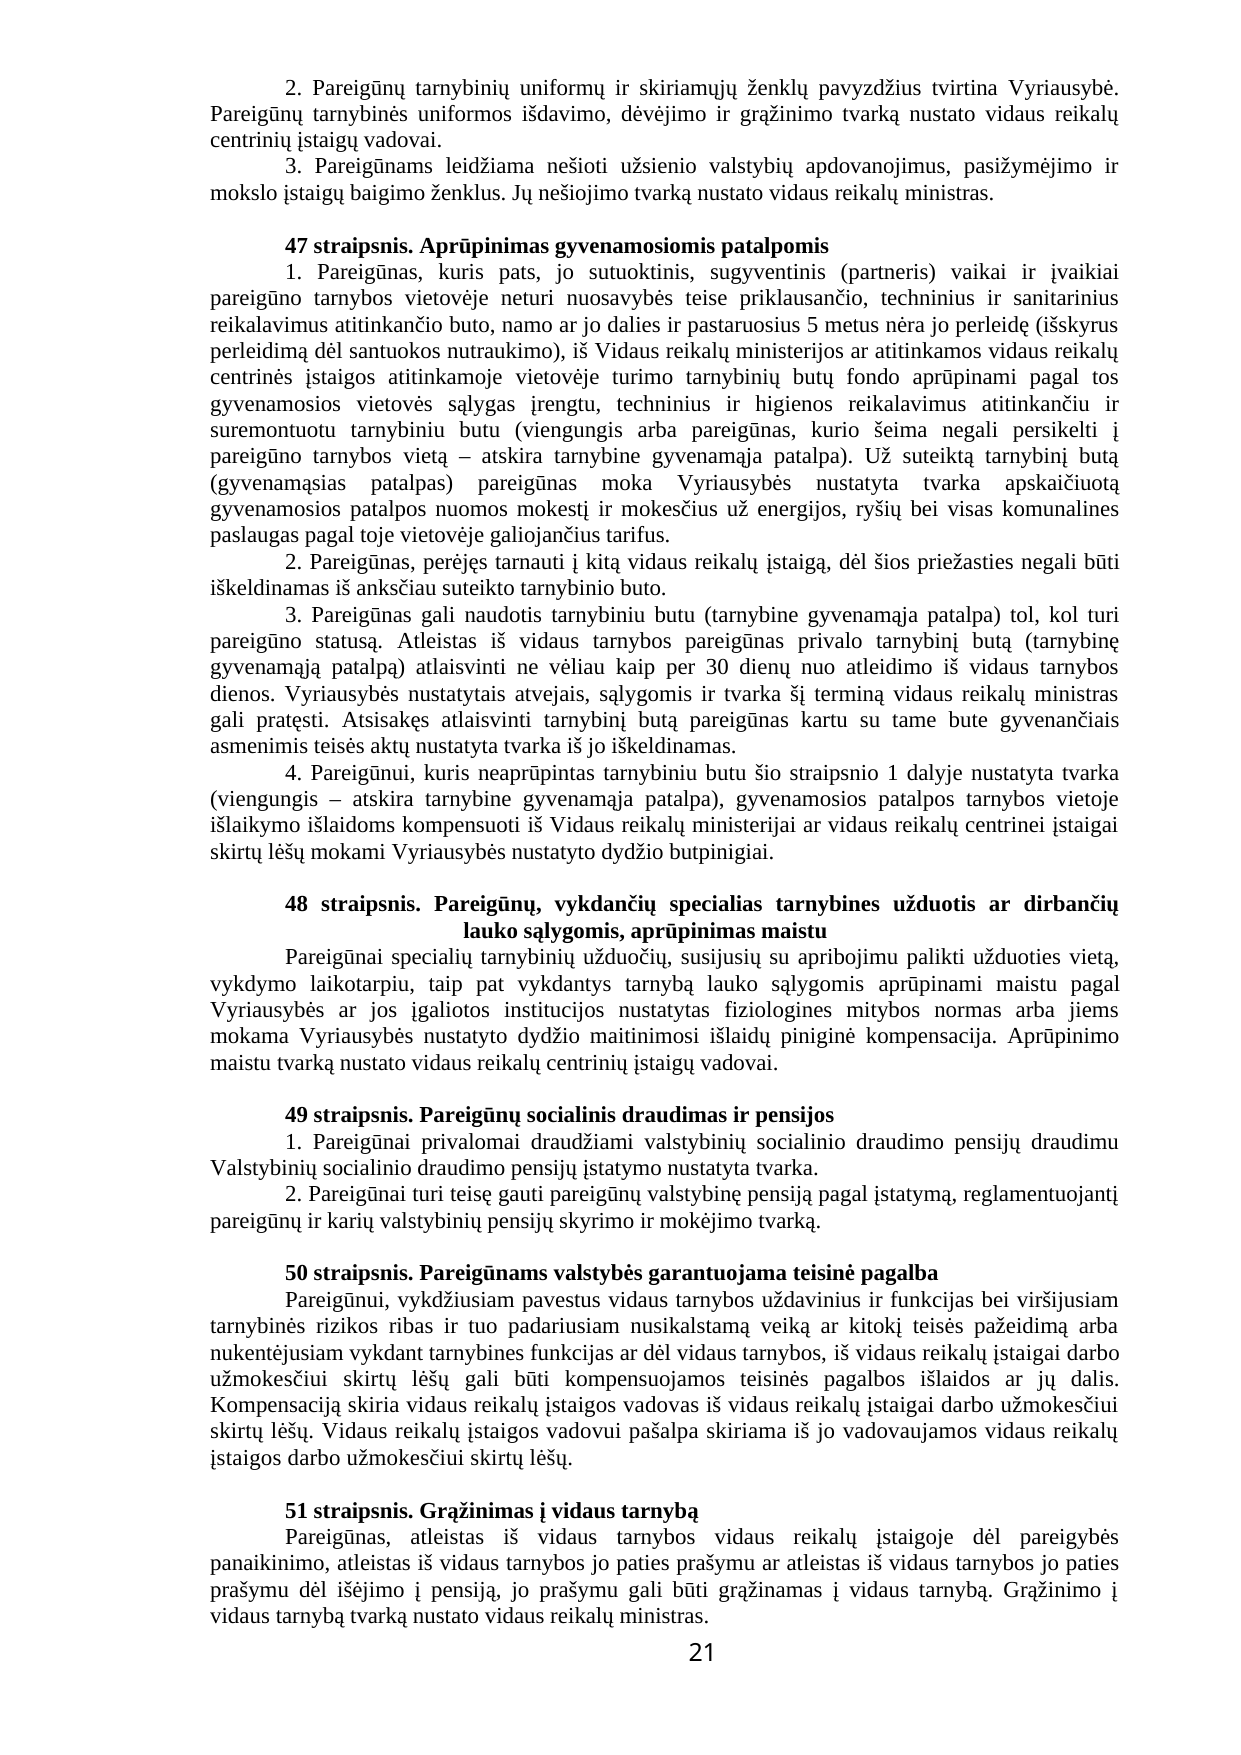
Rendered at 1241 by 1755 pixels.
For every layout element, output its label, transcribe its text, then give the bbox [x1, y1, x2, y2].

text 3. Pareigūnams leidžiama nešioti užsienio valstybių apdovanojimus, pasižymėjimo ir mokslo įstaigų baigimo ženklus. Jų nešiojimo tvarką nustato vidaus reikalų ministras. [210, 153, 1120, 205]
text 1. Pareigūnas, kuris pats, jo sutuoktinis, sugyventinis (partneris) vaikai ir įvaikiai pareigūno tarnybos vietovėje neturi nuosavybės teise priklausančio, techninius ir sanitarinius reikalavimus atitinkančio buto, namo ar jo dalies ir pastaruosius 5 metus nėra jo perleidę (išskyrus perleidimą dėl santuokos nutraukimo), iš Vidaus reikalų ministerijos ar atitinkamos vidaus reikalų centrinės įstaigos atitinkamoje vietovėje turimo tarnybinių butų fondo aprūpinami pagal tos gyvenamosios vietovės sąlygas įrengtu, techninius ir higienos reikalavimus atitinkančiu ir suremontuotu tarnybiniu butu (viengungis arba pareigūnas, kurio šeima negali persikelti į pareigūno tarnybos vietą – atskira tarnybine gyvenamąja patalpa). Už suteiktą tarnybinį butą (gyvenamąsias patalpas) pareigūnas moka Vyriausybės nustatyta tvarka apskaičiuotą gyvenamosios patalpos nuomos mokestį ir mokesčius už energijos, ryšių bei visas komunalines paslaugas pagal toje vietovėje galiojančius tarifus. [210, 258, 1120, 548]
text 51 straipsnis. Grąžinimas į vidaus tarnybą [210, 1497, 1120, 1523]
text 50 straipsnis. Pareigūnams valstybės garantuojama teisinė pagalba [210, 1259, 1120, 1286]
text 2. Pareigūnų tarnybinių uniformų ir skiriamųjų ženklų pavyzdžius tvirtina Vyriausybė. Pareigūnų tarnybinės uniformos išdavimo, dėvėjimo ir grąžinimo tvarką nustato vidaus reikalų centrinių įstaigų vadovai. [210, 73, 1120, 153]
text 2. Pareigūnai turi teisę gauti pareigūnų valstybinę pensiją pagal įstatymą, reglamentuojantį pareigūnų ir karių valstybinių pensijų skyrimo ir mokėjimo tvarką. [210, 1180, 1120, 1233]
text 49 straipsnis. Pareigūnų socialinis draudimas ir pensijos [210, 1101, 1120, 1128]
text 4. Pareigūnui, kuris neaprūpintas tarnybiniu butu šio straipsnio 1 dalyje nustatyta tvarka (viengungis – atskira tarnybine gyvenamąja patalpa), gyvenamosios patalpos tarnybos vietoje išlaikymo išlaidoms kompensuoti iš Vidaus reikalų ministerijai ar vidaus reikalų centrinei įstaigai skirtų lėšų mokami Vyriausybės nustatyto dydžio butpinigiai. [210, 759, 1120, 864]
text 3. Pareigūnas gali naudotis tarnybiniu butu (tarnybine gyvenamąja patalpa) tol, kol turi pareigūno statusą. Atleistas iš vidaus tarnybos pareigūnas privalo tarnybinį butą (tarnybinę gyvenamąją patalpą) atlaisvinti ne vėliau kaip per 30 dienų nuo atleidimo iš vidaus tarnybos dienos. Vyriausybės nustatytais atvejais, sąlygomis ir tvarka šį terminą vidaus reikalų ministras gali pratęsti. Atsisakęs atlaisvinti tarnybinį butą pareigūnas kartu su tame bute gyvenančiais asmenimis teisės aktų nustatyta tvarka iš jo iškeldinamas. [210, 601, 1120, 759]
text Pareigūnai specialių tarnybinių užduočių, susijusių su apribojimu palikti užduoties vietą, vykdymo laikotarpiu, taip pat vykdantys tarnybą lauko sąlygomis aprūpinami maistu pagal Vyriausybės ar jos įgaliotos institucijos nustatytas fiziologines mitybos normas arba jiems mokama Vyriausybės nustatyto dydžio maitinimosi išlaidų piniginė kompensacija. Aprūpinimo maistu tvarką nustato vidaus reikalų centrinių įstaigų vadovai. [210, 943, 1120, 1075]
text 48 straipsnis. Pareigūnų, vykdančių specialias tarnybines užduotis ar dirbančių lauko sąlygomis, aprūpinimas maistu [285, 891, 1120, 943]
text 1. Pareigūnai privalomai draudžiami valstybinių socialinio draudimo pensijų draudimu Valstybinių socialinio draudimo pensijų įstatymo nustatyta tvarka. [210, 1128, 1120, 1180]
text Pareigūnui, vykdžiusiam pavestus vidaus tarnybos uždavinius ir funkcijas bei viršijusiam tarnybinės rizikos ribas ir tuo padariusiam nusikalstamą veiką ar kitokį teisės pažeidimą arba nukentėjusiam vykdant tarnybines funkcijas ar dėl vidaus tarnybos, iš vidaus reikalų įstaigai darbo užmokesčiui skirtų lėšų gali būti kompensuojamos teisinės pagalbos išlaidos ar jų dalis. Kompensaciją skiria vidaus reikalų įstaigos vadovas iš vidaus reikalų įstaigai darbo užmokesčiui skirtų lėšų. Vidaus reikalų įstaigos vadovui pašalpa skiriama iš jo vadovaujamos vidaus reikalų įstaigos darbo užmokesčiui skirtų lėšų. [210, 1286, 1120, 1470]
text 2. Pareigūnas, perėjęs tarnauti į kitą vidaus reikalų įstaigą, dėl šios priežasties negali būti iškeldinamas iš anksčiau suteikto tarnybinio buto. [210, 548, 1120, 601]
text 47 straipsnis. Aprūpinimas gyvenamosiomis patalpomis [210, 232, 1120, 258]
text Pareigūnas, atleistas iš vidaus tarnybos vidaus reikalų įstaigoje dėl pareigybės panaikinimo, atleistas iš vidaus tarnybos jo paties prašymu ar atleistas iš vidaus tarnybos jo paties prašymu dėl išėjimo į pensiją, jo prašymu gali būti grąžinamas į vidaus tarnybą. Grąžinimo į vidaus tarnybą tvarką nustato vidaus reikalų ministras. [210, 1523, 1120, 1628]
